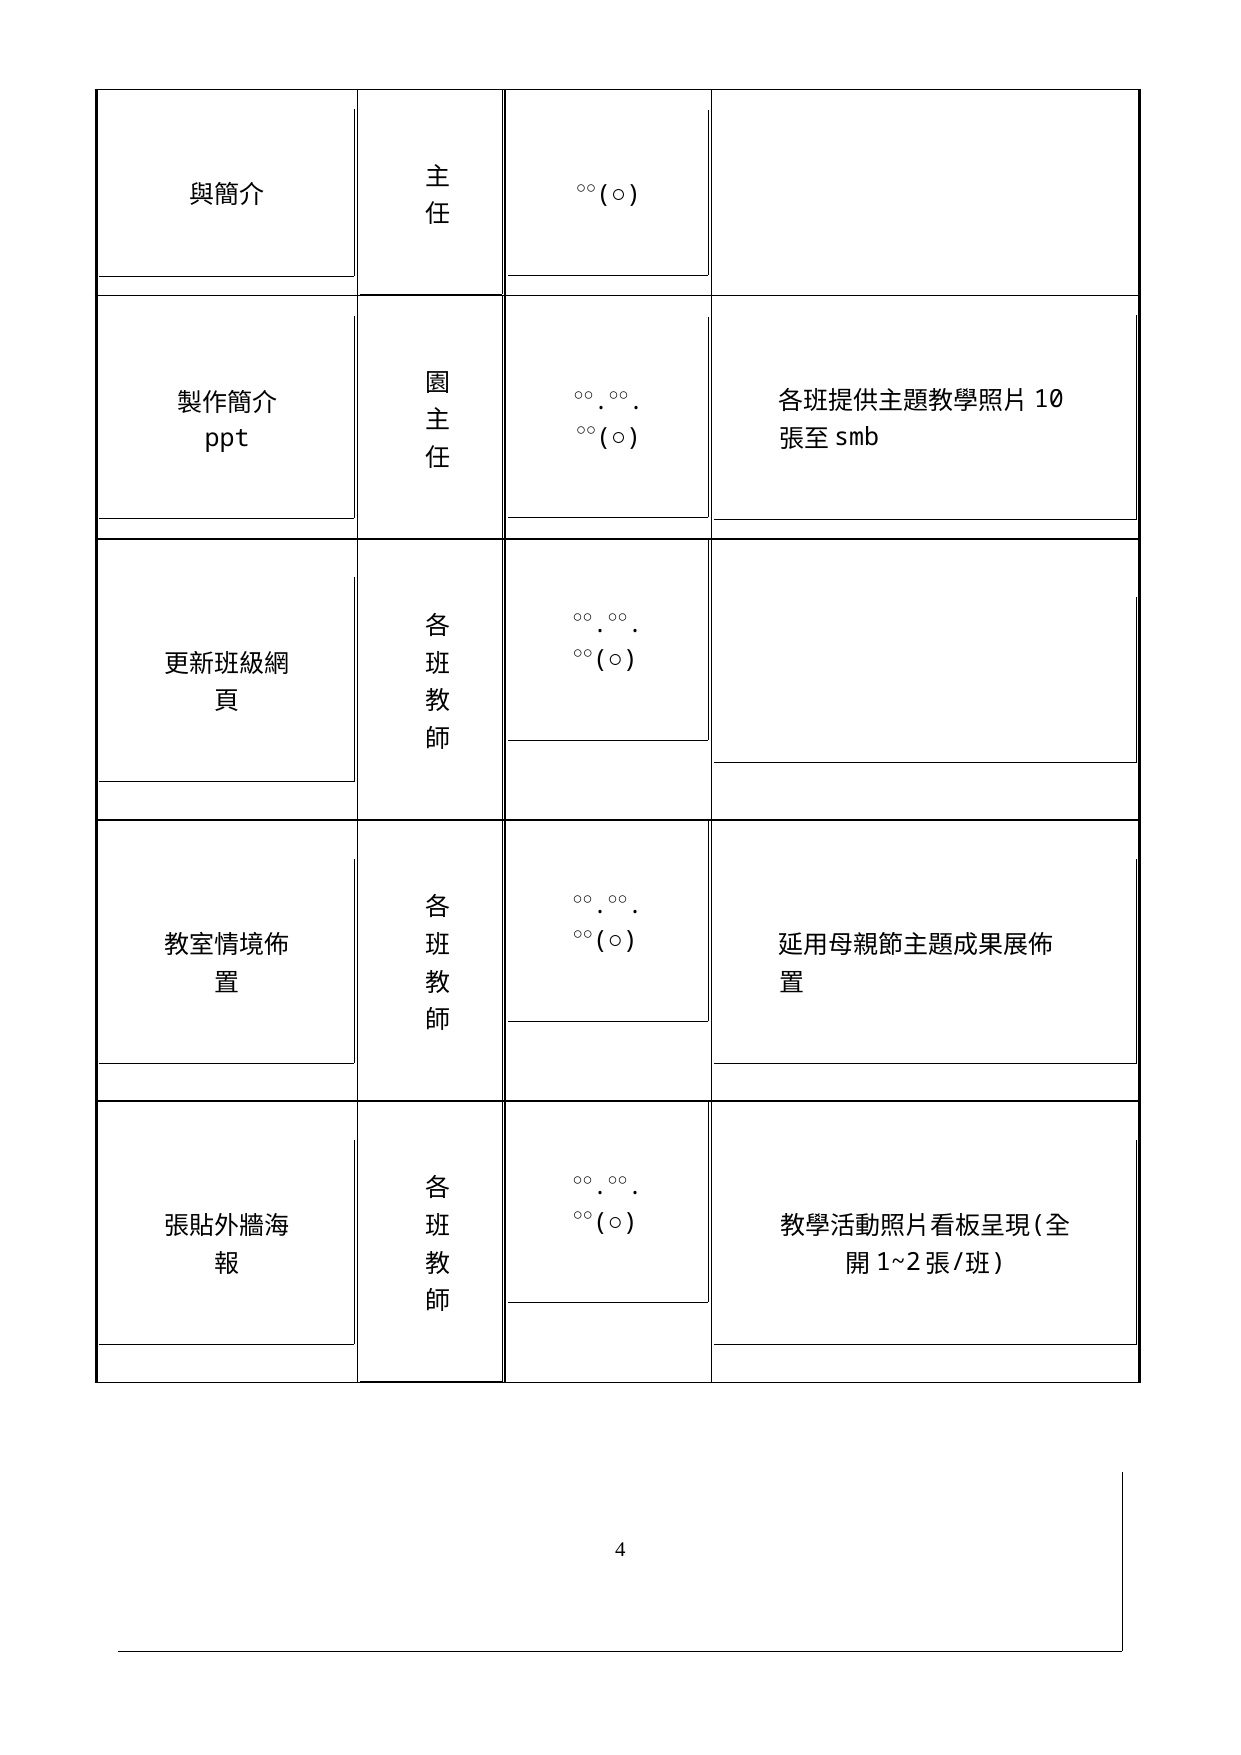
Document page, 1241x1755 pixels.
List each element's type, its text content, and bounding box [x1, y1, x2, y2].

table_cell [712, 540, 1138, 819]
table_cell 教學活動照片看板呈現(全開1~2張/班) [712, 1102, 1138, 1382]
table_cell ○○.○○.○○(○) [506, 540, 711, 819]
table_cell 各班教師 [358, 821, 502, 1100]
table_cell 教室情境佈置 [98, 821, 357, 1100]
table_cell [712, 90, 1138, 294]
table_cell 各班教師 [358, 540, 502, 819]
table_cell 延用母親節主題成果展佈置 [712, 821, 1138, 1100]
table_cell ○○.○○.○○(○) [506, 821, 711, 1100]
table_cell 各班教師 [358, 1102, 502, 1382]
table_cell ○○(○) [506, 90, 711, 294]
table_cell 製作簡介ppt [98, 296, 357, 538]
table_cell 主任 [358, 90, 502, 294]
table_cell ○○.○○.○○(○) [506, 296, 711, 538]
table_cell 更新班級網頁 [98, 540, 357, 819]
table_cell ○○.○○.○○(○) [506, 1102, 711, 1382]
table_cell 張貼外牆海報 [98, 1102, 357, 1382]
table_cell 與簡介 [98, 90, 357, 294]
table_cell 園主任 [358, 296, 502, 538]
table_cell 各班提供主題教學照片10張至smb [712, 296, 1138, 538]
